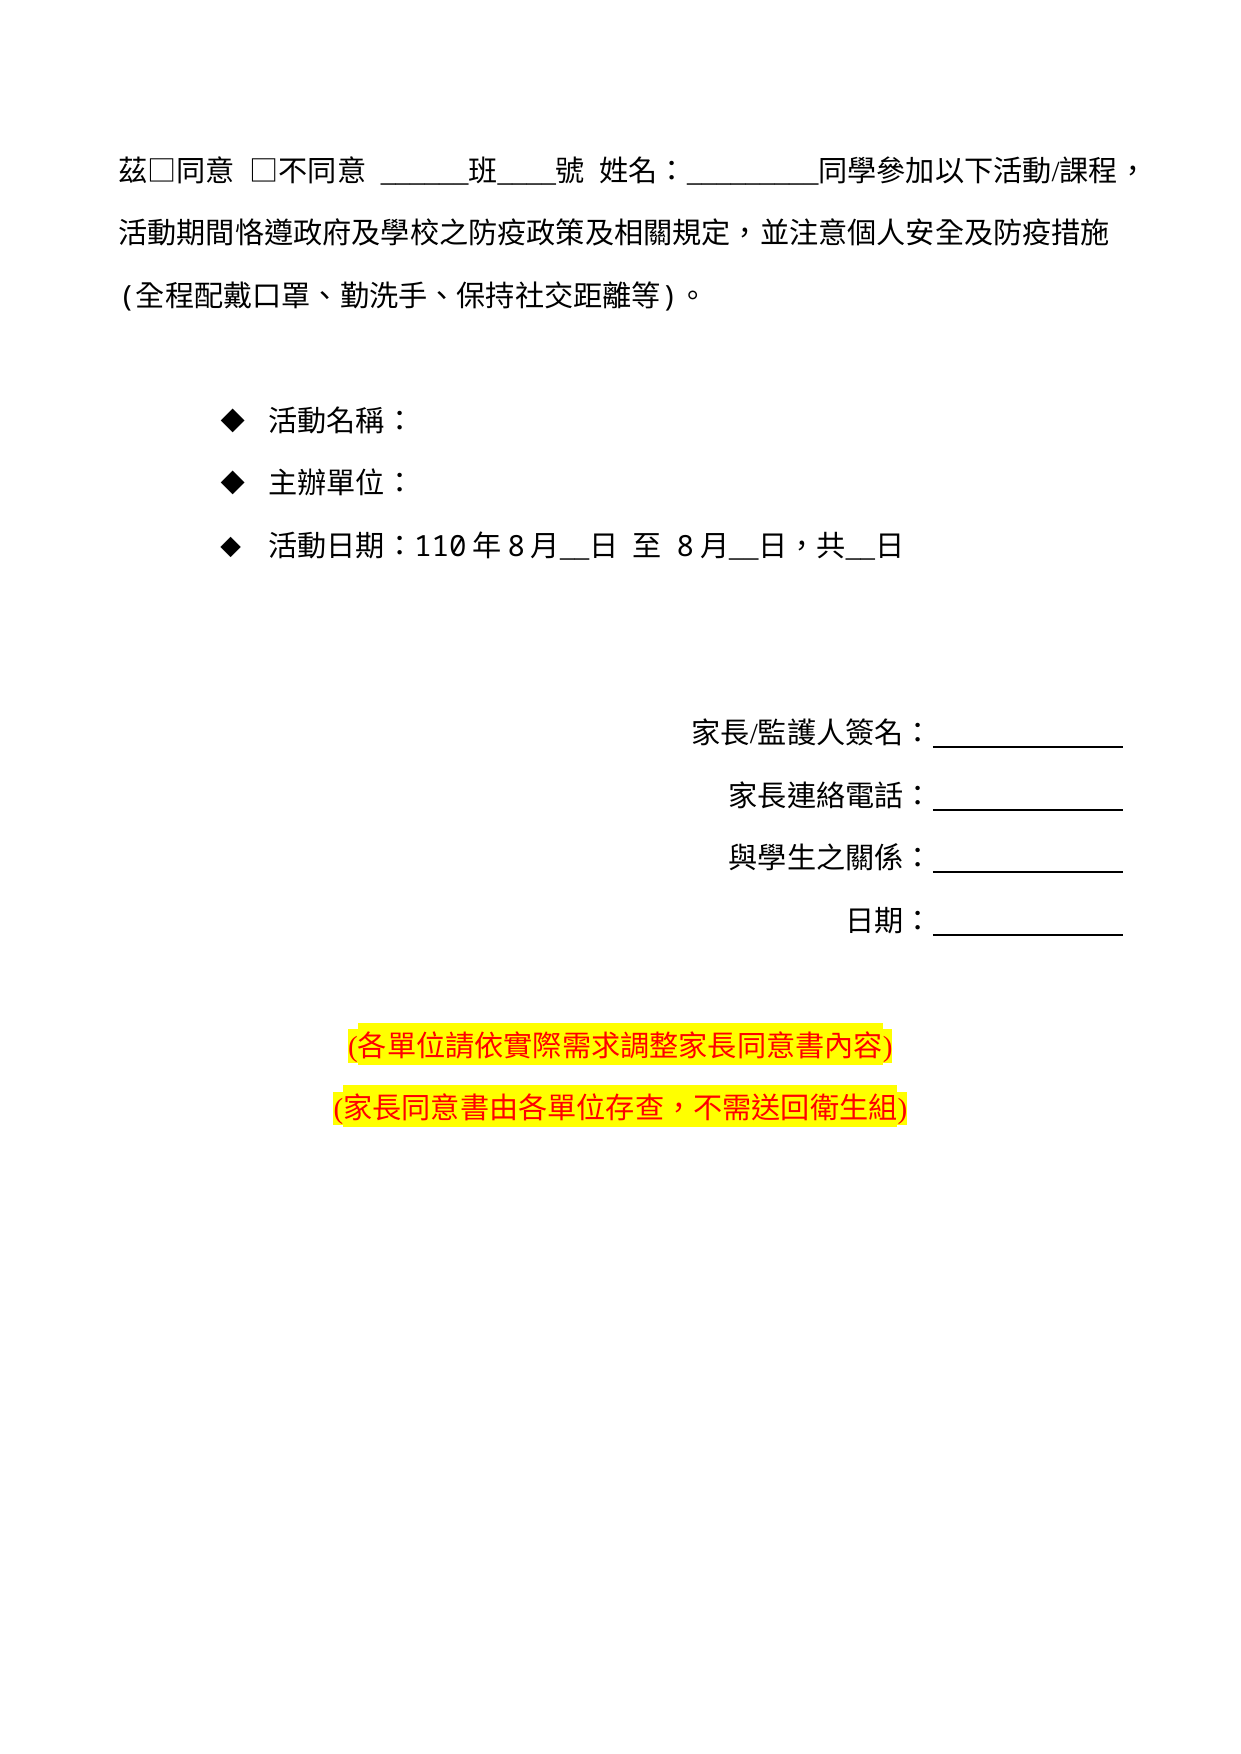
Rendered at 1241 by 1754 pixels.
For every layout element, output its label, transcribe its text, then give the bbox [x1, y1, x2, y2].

text 家長/監護人簽名： [118, 689, 1122, 752]
text 茲□同意 □不同意 ______班____號 姓名：_________同學參加以下活動/課程，活動期間恪遵政府及學校之防疫政策及相關規定，並注意個人安全及防疫措施(全程配戴口罩、勤洗手、保持社交距離等)。 [118, 127, 1122, 314]
list 主辦單位： [218, 439, 1122, 502]
list 活動名稱： [218, 377, 1122, 439]
text 日期： [118, 877, 1122, 939]
text (家長同意書由各單位存查，不需送回衛生組) [118, 1064, 1122, 1127]
text 家長連絡電話： [118, 752, 1122, 814]
text 與學生之關係： [118, 814, 1122, 877]
text (各單位請依實際需求調整家長同意書內容) [118, 1002, 1122, 1064]
list 活動日期：110年8月__日 至 8月__日，共__日 [218, 502, 1122, 564]
